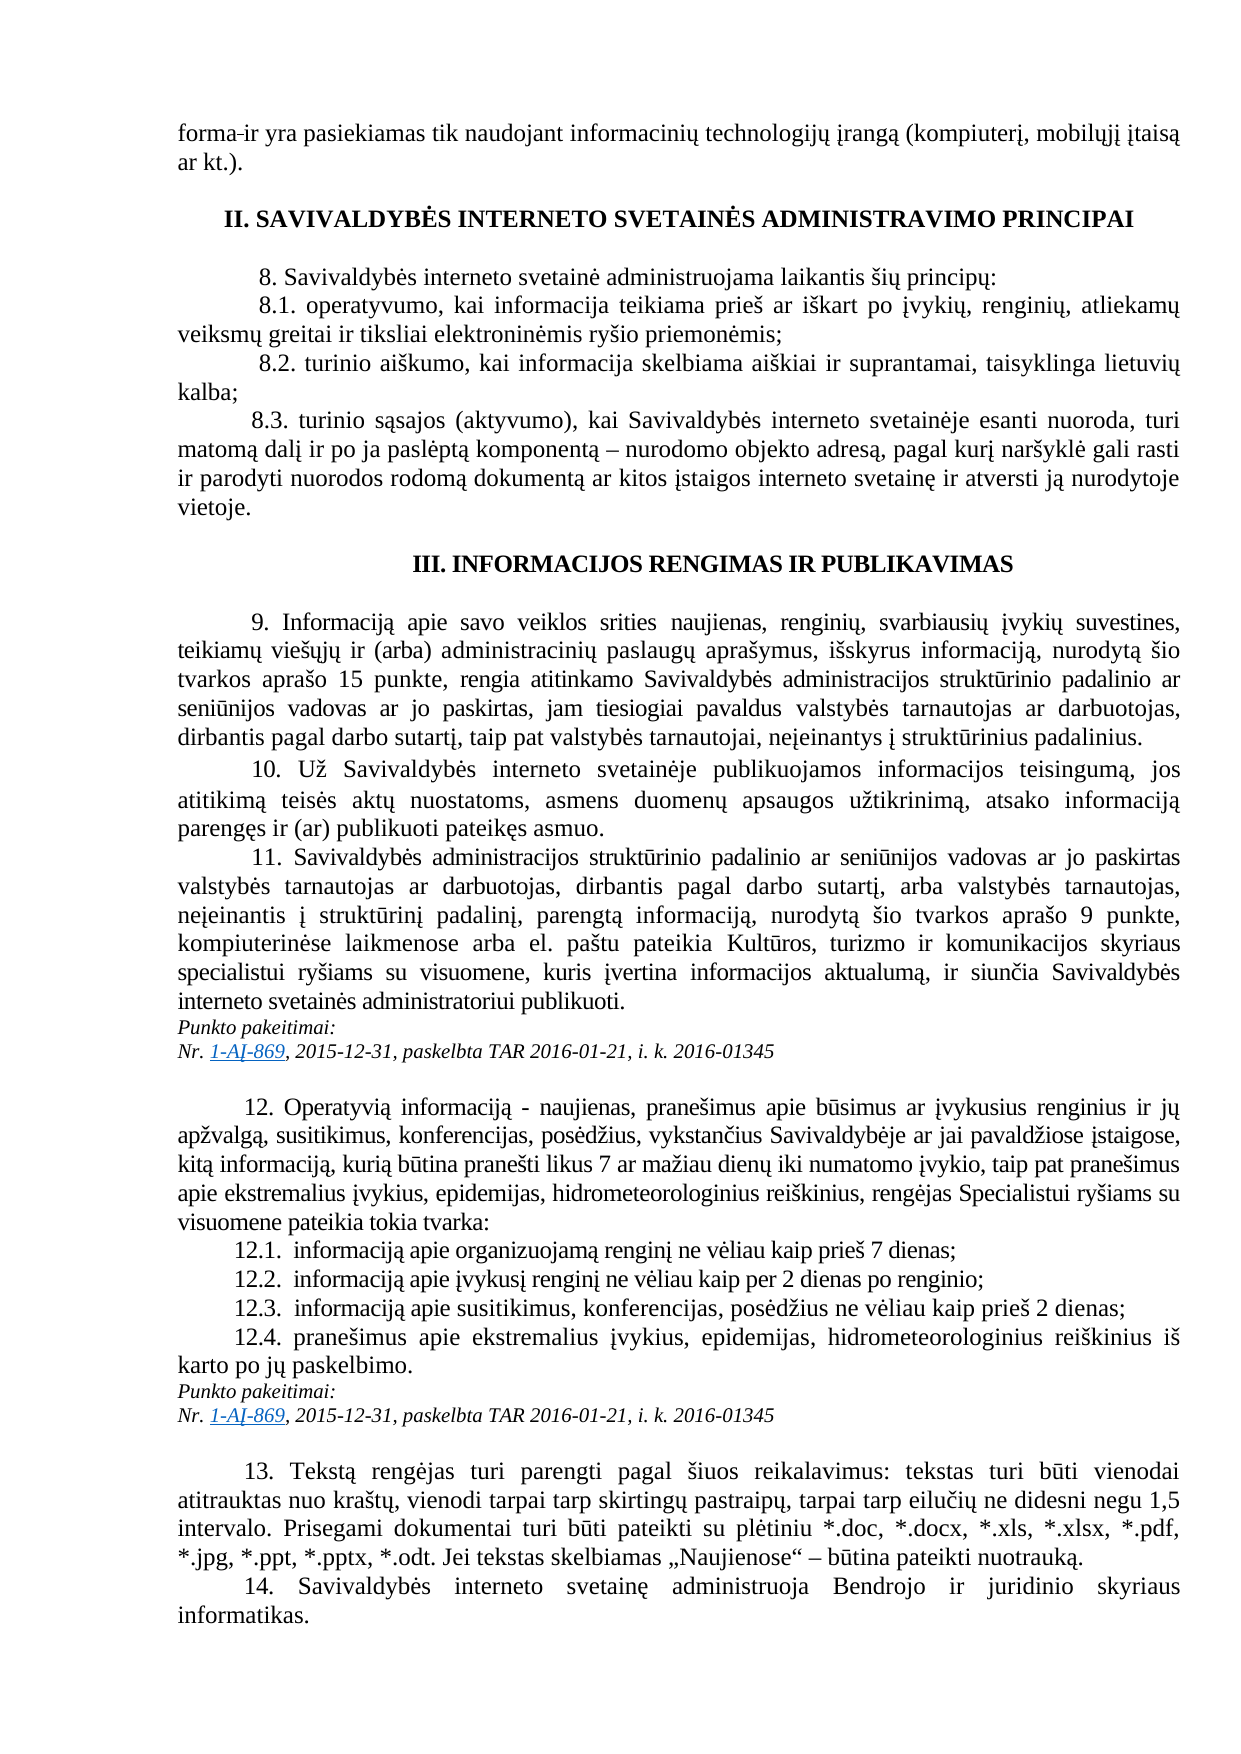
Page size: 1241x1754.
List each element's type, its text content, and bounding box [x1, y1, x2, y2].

text Punkto pakeitimai: [177, 1015, 1181, 1039]
text Nr. 1-AĮ-869, 2015-12-31, paskelbta TAR 2016-01-21, i. k. 2016-01345 [177, 1039, 1181, 1063]
text 12.3. informaciją apie susitikimus, konferencijas, posėdžius ne vėliau kaip prieš 2 dienas; [233, 1293, 1181, 1322]
text 8.2. turinio aiškumo, kai informacija skelbiama aiškiai ir suprantamai, taisyklinga lietuvių kalba; [177, 348, 1181, 406]
text II. SAVIVALDYBĖS INTERNETO SVETAINĖS ADMINISTRAVIMO PRINCIPAI [177, 204, 1181, 233]
text 11. Savivaldybės administracijos struktūrinio padalinio ar seniūnijos vadovas ar jo paskirtas valstybės tarnautojas ar darbuotojas, dirbantis pagal darbo sutartį, arba valstybės tarnautojas, neįeinantis į struktūrinį padalinį, parengtą informaciją, nurodytą šio tvarkos aprašo 9 punkte, kompiuterinėse laikmenose arba el. paštu pateikia Kultūros, turizmo ir komunikacijos skyriaus specialistui ryšiams su visuomene, kuris įvertina informacijos aktualumą, ir siunčia Savivaldybės interneto svetainės administratoriui publikuoti. [177, 842, 1181, 1015]
text Nr. 1-AĮ-869, 2015-12-31, paskelbta TAR 2016-01-21, i. k. 2016-01345 [177, 1403, 1181, 1427]
text 8. Savivaldybės interneto svetainė administruojama laikantis šių principų: [177, 262, 1181, 291]
text 10. Už Savivaldybės interneto svetainėje publikuojamos informacijos teisingumą, jos atitikimą teisės aktų nuostatoms, asmens duomenų apsaugos užtikrinimą, atsako informaciją parengęs ir (ar) publikuoti pateikęs asmuo. [177, 751, 1181, 842]
text 12.4. pranešimus apie ekstremalius įvykius, epidemijas, hidrometeorologinius reiškinius iš karto po jų paskelbimo. [177, 1322, 1181, 1379]
text forma ir yra pasiekiamas tik naudojant informacinių technologijų įrangą (kompiuterį, mobilųjį įtaisą ar kt.). [177, 118, 1181, 176]
text Punkto pakeitimai: [177, 1379, 1181, 1403]
text 13. Tekstą rengėjas turi parengti pagal šiuos reikalavimus: tekstas turi būti vienodai atitrauktas nuo kraštų, vienodi tarpai tarp skirtingų pastraipų, tarpai tarp eilučių ne didesni negu 1,5 intervalo. Prisegami dokumentai turi būti pateikti su plėtiniu *.doc, *.docx, *.xls, *.xlsx, *.pdf, *.jpg, *.ppt, *.pptx, *.odt. Jei tekstas skelbiamas „Naujienose“ – būtina pateikti nuotrauką. [177, 1456, 1181, 1571]
text 12.2. informaciją apie įvykusį renginį ne vėliau kaip per 2 dienas po renginio; [233, 1264, 1181, 1293]
text 12. Operatyvią informaciją - naujienas, pranešimus apie būsimus ar įvykusius renginius ir jų apžvalgą, susitikimus, konferencijas, posėdžius, vykstančius Savivaldybėje ar jai pavaldžiose įstaigose, kitą informaciją, kurią būtina pranešti likus 7 ar mažiau dienų iki numatomo įvykio, taip pat pranešimus apie ekstremalius įvykius, epidemijas, hidrometeorologinius reiškinius, rengėjas Specialistui ryšiams su visuomene pateikia tokia tvarka: [177, 1092, 1181, 1235]
text 12.1. informaciją apie organizuojamą renginį ne vėliau kaip prieš 7 dienas; [233, 1235, 1181, 1264]
text 14. Savivaldybės interneto svetainę administruoja Bendrojo ir juridinio skyriaus informatikas. [177, 1571, 1181, 1628]
text III. INFORMACIJOS RENGIMAS IR PUBLIKAVIMAS [161, 549, 1181, 578]
text 9. Informaciją apie savo veiklos srities naujienas, renginių, svarbiausių įvykių suvestines, teikiamų viešųjų ir (arba) administracinių paslaugų aprašymus, išskyrus informaciją, nurodytą šio tvarkos aprašo 15 punkte, rengia atitinkamo Savivaldybės administracijos struktūrinio padalinio ar seniūnijos vadovas ar jo paskirtas, jam tiesiogiai pavaldus valstybės tarnautojas ar darbuotojas, dirbantis pagal darbo sutartį, taip pat valstybės tarnautojai, neįeinantys į struktūrinius padalinius. [177, 607, 1181, 751]
text 8.1. operatyvumo, kai informacija teikiama prieš ar iškart po įvykių, renginių, atliekamų veiksmų greitai ir tiksliai elektroninėmis ryšio priemonėmis; [177, 291, 1181, 348]
text 8.3. turinio sąsajos (aktyvumo), kai Savivaldybės interneto svetainėje esanti nuoroda, turi matomą dalį ir po ja paslėptą komponentą – nurodomo objekto adresą, pagal kurį naršyklė gali rasti ir parodyti nuorodos rodomą dokumentą ar kitos įstaigos interneto svetainę ir atversti ją nurodytoje vietoje. [177, 406, 1181, 521]
